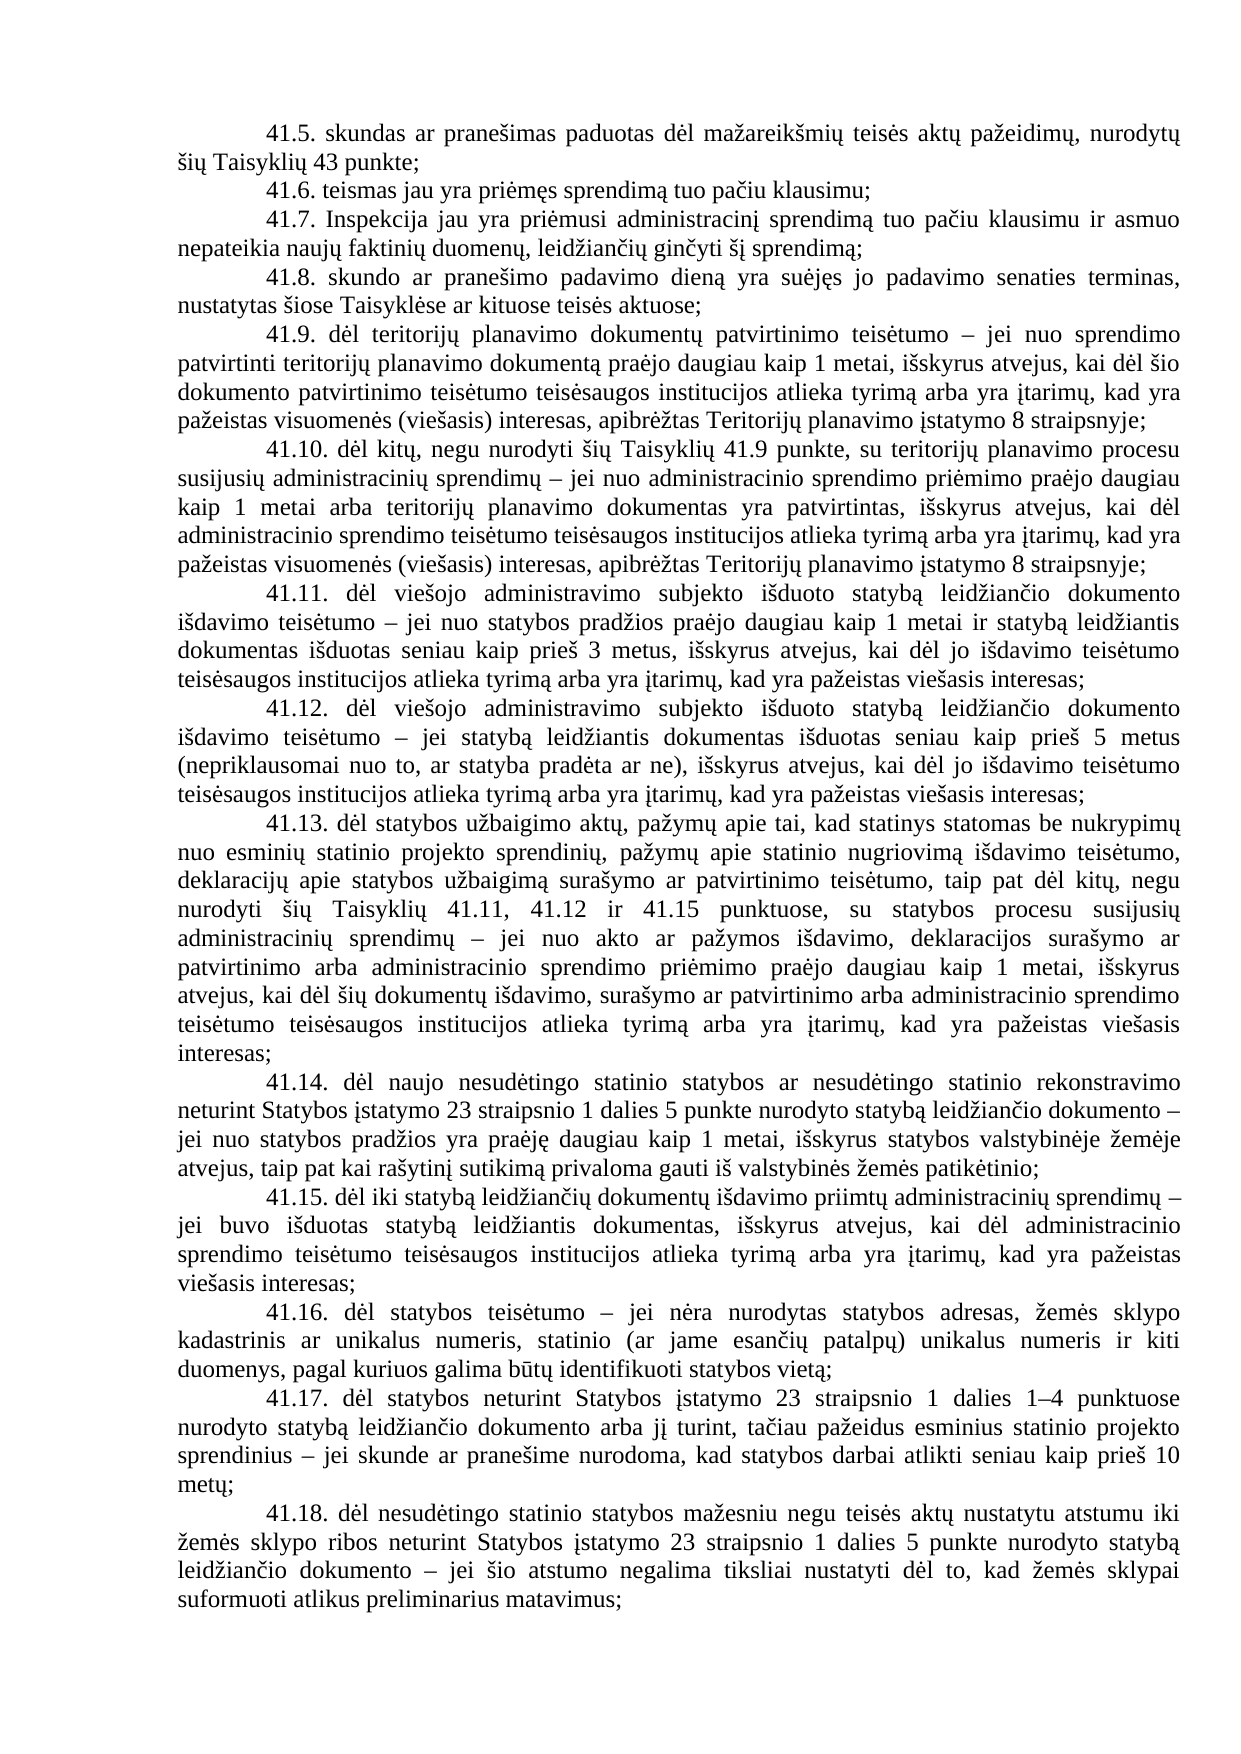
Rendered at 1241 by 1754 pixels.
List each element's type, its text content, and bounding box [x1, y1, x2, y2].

text 41.14. dėl naujo nesudėtingo statinio statybos ar nesudėtingo statinio rekonstravimo neturint Statybos įstatymo 23 straipsnio 1 dalies 5 punkte nurodyto statybą leidžiančio dokumento – jei nuo statybos pradžios yra praėję daugiau kaip 1 metai, išskyrus statybos valstybinėje žemėje atvejus, taip pat kai rašytinį sutikimą privaloma gauti iš valstybinės žemės patikėtinio; [177, 1067, 1181, 1182]
text 41.10. dėl kitų, negu nurodyti šių Taisyklių 41.9 punkte, su teritorijų planavimo procesu susijusių administracinių sprendimų – jei nuo administracinio sprendimo priėmimo praėjo daugiau kaip 1 metai arba teritorijų planavimo dokumentas yra patvirtintas, išskyrus atvejus, kai dėl administracinio sprendimo teisėtumo teisėsaugos institucijos atlieka tyrimą arba yra įtarimų, kad yra pažeistas visuomenės (viešasis) interesas, apibrėžtas Teritorijų planavimo įstatymo 8 straipsnyje; [177, 434, 1181, 578]
text 41.15. dėl iki statybą leidžiančių dokumentų išdavimo priimtų administracinių sprendimų – jei buvo išduotas statybą leidžiantis dokumentas, išskyrus atvejus, kai dėl administracinio sprendimo teisėtumo teisėsaugos institucijos atlieka tyrimą arba yra įtarimų, kad yra pažeistas viešasis interesas; [177, 1182, 1181, 1297]
text 41.18. dėl nesudėtingo statinio statybos mažesniu negu teisės aktų nustatytu atstumu iki žemės sklypo ribos neturint Statybos įstatymo 23 straipsnio 1 dalies 5 punkte nurodyto statybą leidžiančio dokumento – jei šio atstumo negalima tiksliai nustatyti dėl to, kad žemės sklypai suformuoti atlikus preliminarius matavimus; [177, 1498, 1181, 1613]
text 41.8. skundo ar pranešimo padavimo dieną yra suėjęs jo padavimo senaties terminas, nustatytas šiose Taisyklėse ar kituose teisės aktuose; [177, 262, 1181, 319]
text 41.11. dėl viešojo administravimo subjekto išduoto statybą leidžiančio dokumento išdavimo teisėtumo – jei nuo statybos pradžios praėjo daugiau kaip 1 metai ir statybą leidžiantis dokumentas išduotas seniau kaip prieš 3 metus, išskyrus atvejus, kai dėl jo išdavimo teisėtumo teisėsaugos institucijos atlieka tyrimą arba yra įtarimų, kad yra pažeistas viešasis interesas; [177, 578, 1181, 693]
text 41.17. dėl statybos neturint Statybos įstatymo 23 straipsnio 1 dalies 1–4 punktuose nurodyto statybą leidžiančio dokumento arba jį turint, tačiau pažeidus esminius statinio projekto sprendinius – jei skunde ar pranešime nurodoma, kad statybos darbai atlikti seniau kaip prieš 10 metų; [177, 1383, 1181, 1498]
text 41.6. teismas jau yra priėmęs sprendimą tuo pačiu klausimu; [177, 176, 1181, 204]
text 41.5. skundas ar pranešimas paduotas dėl mažareikšmių teisės aktų pažeidimų, nurodytų šių Taisyklių 43 punkte; [177, 118, 1181, 176]
text 41.12. dėl viešojo administravimo subjekto išduoto statybą leidžiančio dokumento išdavimo teisėtumo – jei statybą leidžiantis dokumentas išduotas seniau kaip prieš 5 metus (nepriklausomai nuo to, ar statyba pradėta ar ne), išskyrus atvejus, kai dėl jo išdavimo teisėtumo teisėsaugos institucijos atlieka tyrimą arba yra įtarimų, kad yra pažeistas viešasis interesas; [177, 693, 1181, 808]
text 41.9. dėl teritorijų planavimo dokumentų patvirtinimo teisėtumo – jei nuo sprendimo patvirtinti teritorijų planavimo dokumentą praėjo daugiau kaip 1 metai, išskyrus atvejus, kai dėl šio dokumento patvirtinimo teisėtumo teisėsaugos institucijos atlieka tyrimą arba yra įtarimų, kad yra pažeistas visuomenės (viešasis) interesas, apibrėžtas Teritorijų planavimo įstatymo 8 straipsnyje; [177, 319, 1181, 434]
text 41.13. dėl statybos užbaigimo aktų, pažymų apie tai, kad statinys statomas be nukrypimų nuo esminių statinio projekto sprendinių, pažymų apie statinio nugriovimą išdavimo teisėtumo, deklaracijų apie statybos užbaigimą surašymo ar patvirtinimo teisėtumo, taip pat dėl kitų, negu nurodyti šių Taisyklių 41.11, 41.12 ir 41.15 punktuose, su statybos procesu susijusių administracinių sprendimų – jei nuo akto ar pažymos išdavimo, deklaracijos surašymo ar patvirtinimo arba administracinio sprendimo priėmimo praėjo daugiau kaip 1 metai, išskyrus atvejus, kai dėl šių dokumentų išdavimo, surašymo ar patvirtinimo arba administracinio sprendimo teisėtumo teisėsaugos institucijos atlieka tyrimą arba yra įtarimų, kad yra pažeistas viešasis interesas; [177, 808, 1181, 1067]
text 41.16. dėl statybos teisėtumo – jei nėra nurodytas statybos adresas, žemės sklypo kadastrinis ar unikalus numeris, statinio (ar jame esančių patalpų) unikalus numeris ir kiti duomenys, pagal kuriuos galima būtų identifikuoti statybos vietą; [177, 1297, 1181, 1383]
text 41.7. Inspekcija jau yra priėmusi administracinį sprendimą tuo pačiu klausimu ir asmuo nepateikia naujų faktinių duomenų, leidžiančių ginčyti šį sprendimą; [177, 204, 1181, 262]
